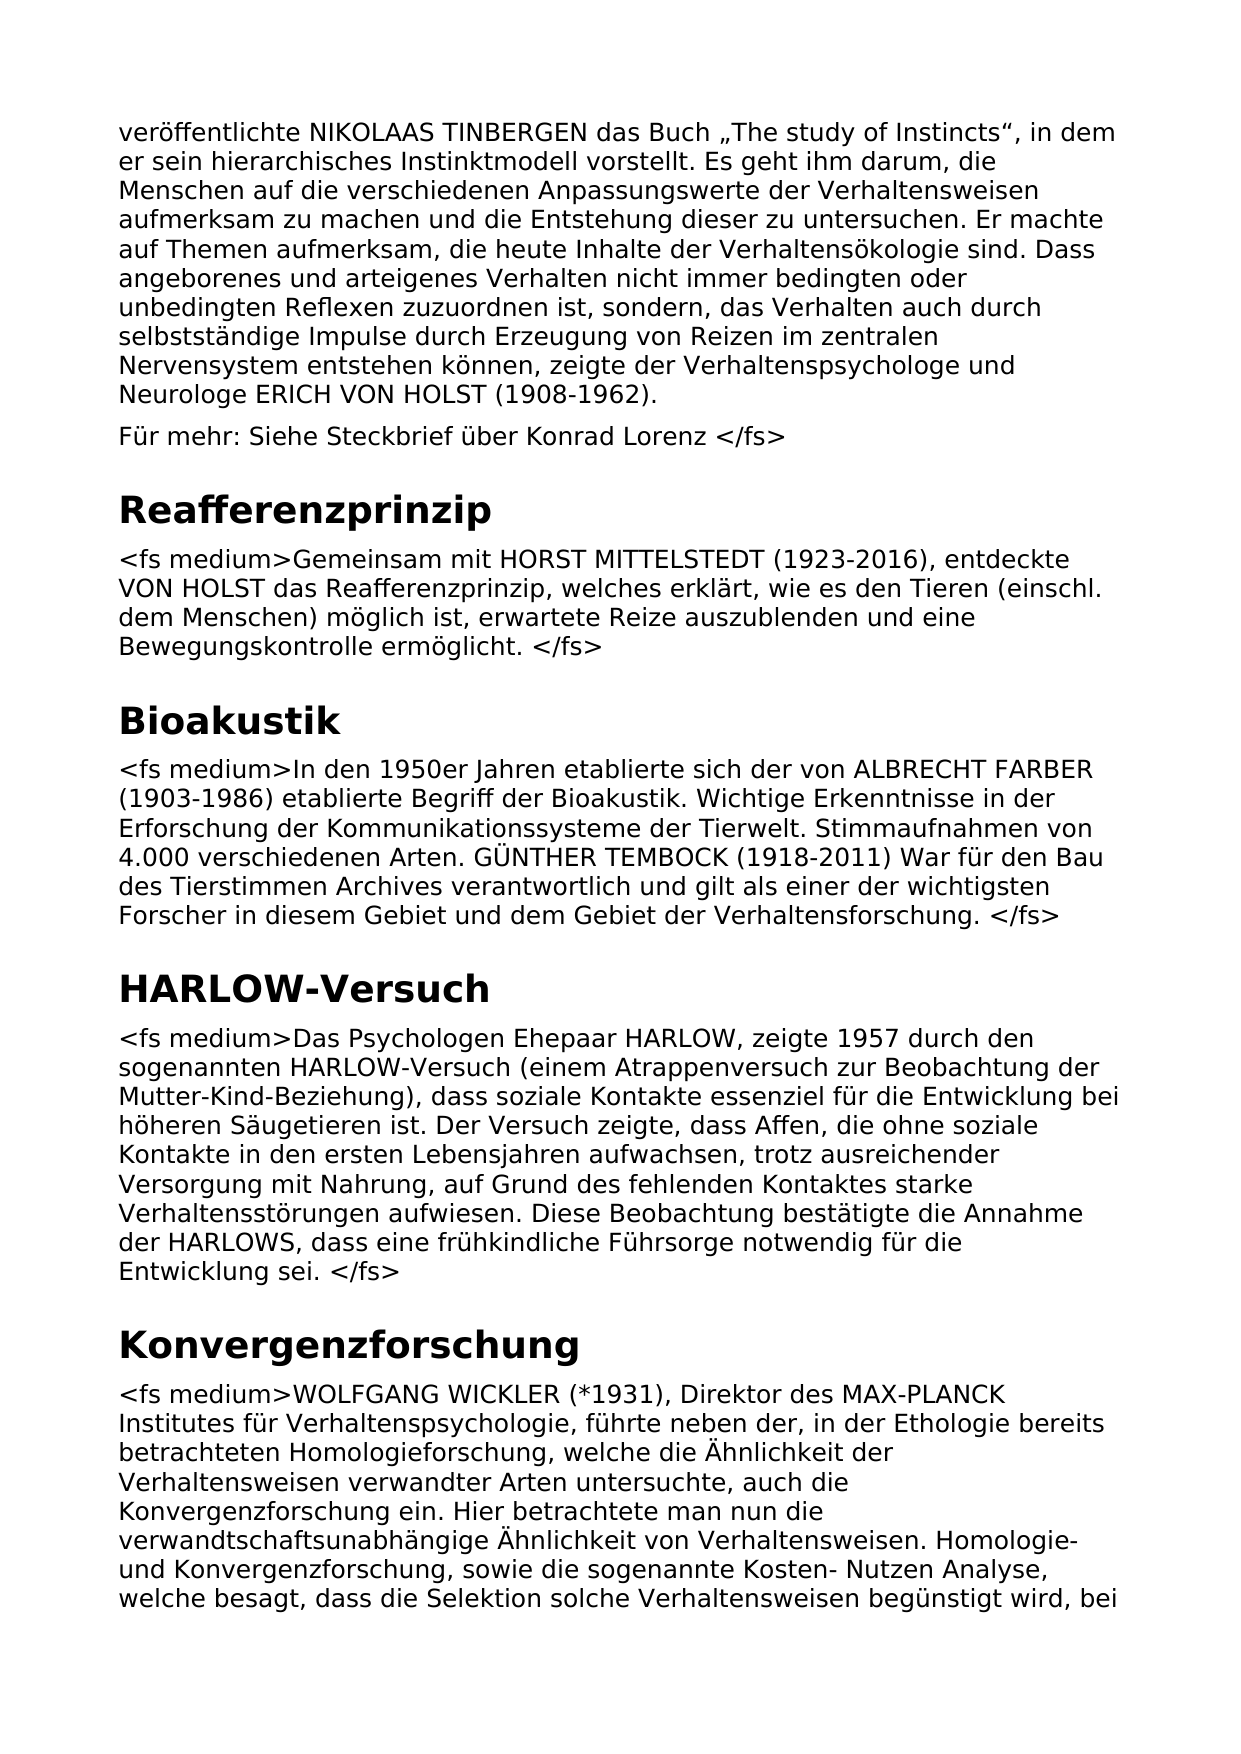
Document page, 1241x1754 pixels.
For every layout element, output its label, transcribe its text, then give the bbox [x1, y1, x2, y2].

text veröffentlichte NIKOLAAS TINBERGEN das Buch „The study of Instincts“, in dem er sein hierarchisches Instinktmodell vorstellt. Es geht ihm darum, die Menschen auf die verschiedenen Anpassungswerte der Verhaltensweisen aufmerksam zu machen und die Entstehung dieser zu untersuchen. Er machte auf Themen aufmerksam, die heute Inhalte der Verhaltensökologie sind. Dass angeborenes und arteigenes Verhalten nicht immer bedingten oder unbedingten Reflexen zuzuordnen ist, sondern, das Verhalten auch durch selbstständige Impulse durch Erzeugung von Reizen im zentralen Nervensystem entstehen können, zeigte der Verhaltenspsychologe und Neurologe ERICH VON HOLST (1908-1962). [118, 118, 1122, 410]
subtitle Konvergenzforschung [118, 1324, 1122, 1368]
text <fs medium>Gemeinsam mit HORST MITTELSTEDT (1923-2016), entdeckte VON HOLST das Reafferenzprinzip, welches erklärt, wie es den Tieren (einschl. dem Menschen) möglich ist, erwartete Reize auszublenden und eine Bewegungskontrolle ermöglicht. </fs> [118, 545, 1122, 662]
text <fs medium>WOLFGANG WICKLER (*1931), Direktor des MAX-PLANCK Institutes für Verhaltenspsychologie, führte neben der, in der Ethologie bereits betrachteten Homologieforschung, welche die Ähnlichkeit der Verhaltensweisen verwandter Arten untersuchte, auch die Konvergenzforschung ein. Hier betrachtete man nun die verwandtschaftsunabhängige Ähnlichkeit von Verhaltensweisen. Homologie- und Konvergenzforschung, sowie die sogenannte Kosten- Nutzen Analyse, welche besagt, dass die Selektion solche Verhaltensweisen begünstigt wird, bei [118, 1380, 1122, 1613]
text <fs medium>Das Psychologen Ehepaar HARLOW, zeigte 1957 durch den sogenannten HARLOW-Versuch (einem Atrappenversuch zur Beobachtung der Mutter-Kind-Beziehung), dass soziale Kontakte essenziel für die Entwicklung bei höheren Säugetieren ist. Der Versuch zeigte, dass Affen, die ohne soziale Kontakte in den ersten Lebensjahren aufwachsen, trotz ausreichender Versorgung mit Nahrung, auf Grund des fehlenden Kontaktes starke Verhaltensstörungen aufwiesen. Diese Beobachtung bestätigte die Annahme der HARLOWS, dass eine frühkindliche Führsorge notwendig für die Entwicklung sei. </fs> [118, 1024, 1122, 1287]
subtitle Reafferenzprinzip [118, 489, 1122, 533]
text Für mehr: Siehe Steckbrief über Konrad Lorenz </fs> [118, 422, 1122, 451]
subtitle HARLOW-Versuch [118, 968, 1122, 1012]
text <fs medium>In den 1950er Jahren etablierte sich der von ALBRECHT FARBER (1903-1986) etablierte Begriff der Bioakustik. Wichtige Erkenntnisse in der Erforschung der Kommunikationssysteme der Tierwelt. Stimmaufnahmen von 4.000 verschiedenen Arten. GÜNTHER TEMBOCK (1918-2011) War für den Bau des Tierstimmen Archives verantwortlich und gilt als einer der wichtigsten Forscher in diesem Gebiet und dem Gebiet der Verhaltensforschung. </fs> [118, 755, 1122, 930]
subtitle Bioakustik [118, 699, 1122, 743]
